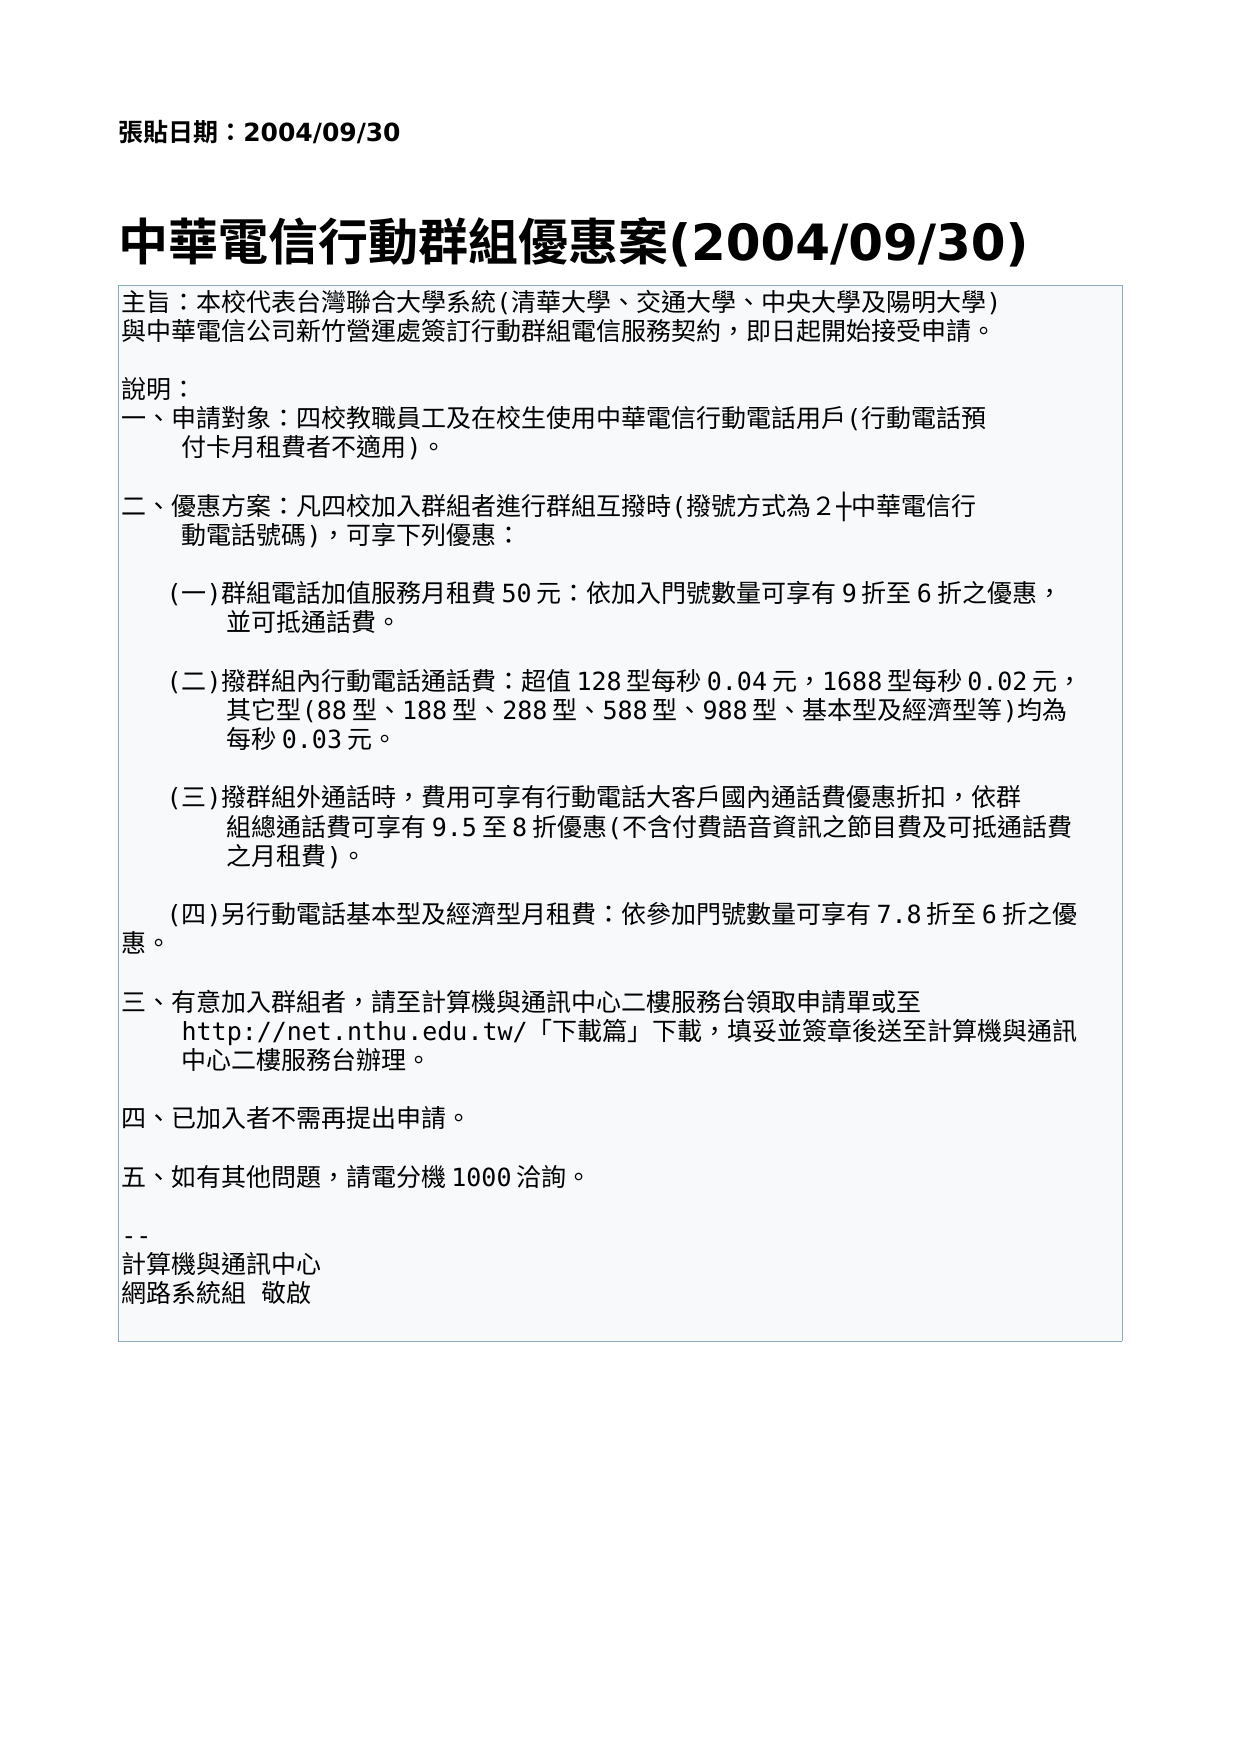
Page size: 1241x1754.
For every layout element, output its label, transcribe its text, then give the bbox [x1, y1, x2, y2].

text 張貼日期：2004/09/30 [118, 118, 1122, 176]
text 主旨：本校代表台灣聯合大學系統(清華大學、交通大學、中央大學及陽明大學) 與中華電信公司新竹營運處簽訂行動群組電信服務契約，即日起開始接受申請。 說明： 一、申請對象：四校教職員工及在校生使用中華電信行動電話用戶(行動電話預 付卡月租費者不適用)。 二、優惠方案：凡四校加入群組者進行群組互撥時(撥號方式為２┼中華電信行 動電話號碼)，可享下列優惠： (一)群組電話加值服務月租費50元：依加入門號數量可享有9折至6折之優惠， 並可抵通話費。 (二)撥群組內行動電話通話費：超值128型每秒0.04元，1688型每秒0.02元， 其它型(88型、188型、288型、588型、988型、基本型及經濟型等)均為 每秒0.03元。 (三)撥群組外通話時，費用可享有行動電話大客戶國內通話費優惠折扣，依群 組總通話費可享有9.5至8折優惠(不含付費語音資訊之節目費及可抵通話費 之月租費)。 (四)另行動電話基本型及經濟型月租費：依參加門號數量可享有7.8折至6折之優惠。 三、有意加入群組者，請至計算機與通訊中心二樓服務台領取申請單或至 http://net.nthu.edu.tw/「下載篇」下載，填妥並簽章後送至計算機與通訊 中心二樓服務台辦理。 四、已加入者不需再提出申請。 五、如有其他問題，請電分機1000洽詢。 -- 計算機與通訊中心 網路系統組 敬啟 [119, 286, 1122, 1341]
subtitle 中華電信行動群組優惠案(2004/09/30) [118, 214, 1122, 272]
